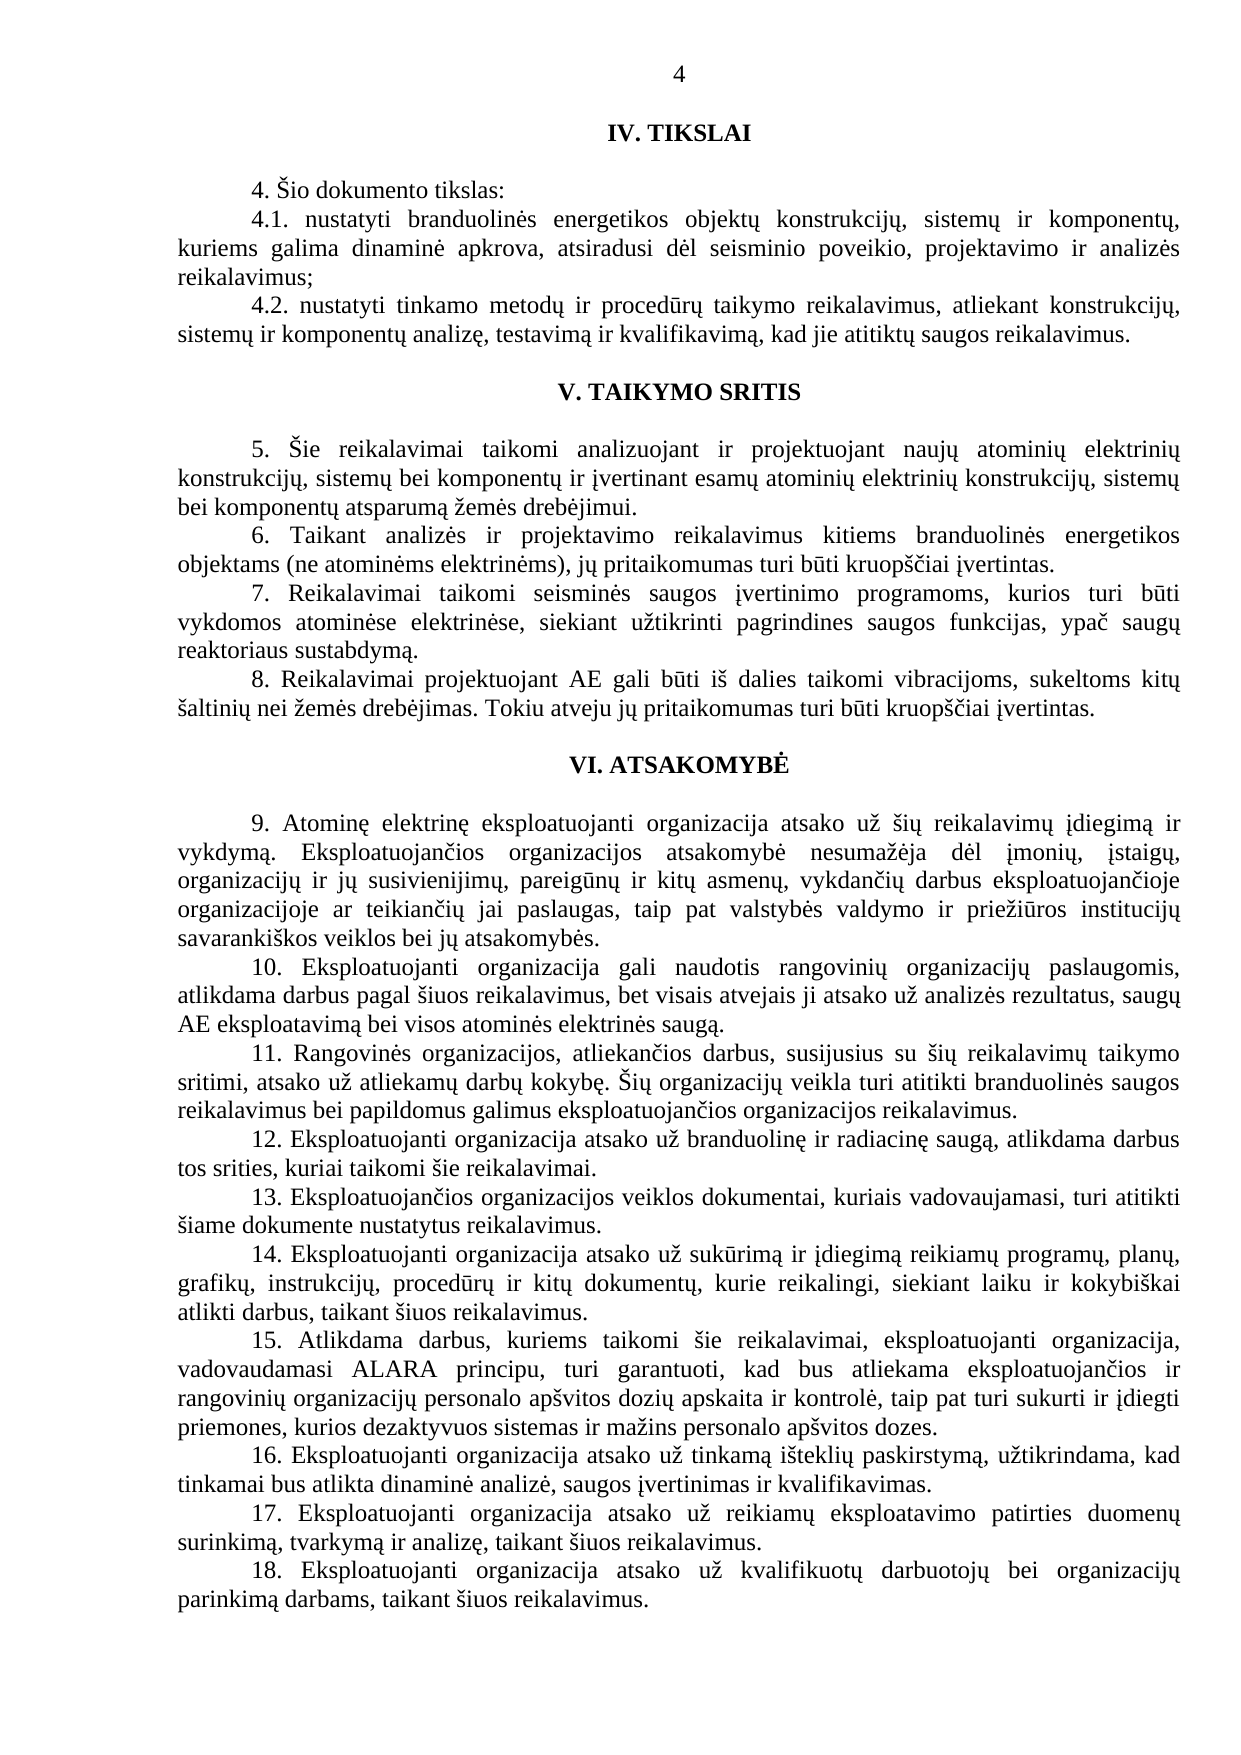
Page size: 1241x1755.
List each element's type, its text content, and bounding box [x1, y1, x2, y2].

text 4.1. nustatyti branduolinės energetikos objektų konstrukcijų, sistemų ir komponentų, kuriems galima dinaminė apkrova, atsiradusi dėl seisminio poveikio, projektavimo ir analizės reikalavimus; [177, 204, 1181, 291]
text 4. Šio dokumento tikslas: [177, 176, 1181, 204]
text VI. ATSAKOMYBĖ [177, 751, 1181, 779]
text 7. Reikalavimai taikomi seisminės saugos įvertinimo programoms, kurios turi būti vykdomos atominėse elektrinėse, siekiant užtikrinti pagrindines saugos funkcijas, ypač saugų reaktoriaus sustabdymą. [177, 578, 1181, 664]
text 11. Rangovinės organizacijos, atliekančios darbus, susijusius su šių reikalavimų taikymo sritimi, atsako už atliekamų darbų kokybę. Šių organizacijų veikla turi atitikti branduolinės saugos reikalavimus bei papildomus galimus eksploatuojančios organizacijos reikalavimus. [177, 1038, 1181, 1124]
text 13. Eksploatuojančios organizacijos veiklos dokumentai, kuriais vadovaujamasi, turi atitikti šiame dokumente nustatytus reikalavimus. [177, 1182, 1181, 1239]
text 4.2. nustatyti tinkamo metodų ir procedūrų taikymo reikalavimus, atliekant konstrukcijų, sistemų ir komponentų analizę, testavimą ir kvalifikavimą, kad jie atitiktų saugos reikalavimus. [177, 291, 1181, 348]
text 17. Eksploatuojanti organizacija atsako už reikiamų eksploatavimo patirties duomenų surinkimą, tvarkymą ir analizę, taikant šiuos reikalavimus. [177, 1498, 1181, 1556]
text 12. Eksploatuojanti organizacija atsako už branduolinę ir radiacinę saugą, atlikdama darbus tos srities, kuriai taikomi šie reikalavimai. [177, 1124, 1181, 1182]
text 6. Taikant analizės ir projektavimo reikalavimus kitiems branduolinės energetikos objektams (ne atominėms elektrinėms), jų pritaikomumas turi būti kruopščiai įvertintas. [177, 521, 1181, 578]
text 8. Reikalavimai projektuojant AE gali būti iš dalies taikomi vibracijoms, sukeltoms kitų šaltinių nei žemės drebėjimas. Tokiu atveju jų pritaikomumas turi būti kruopščiai įvertintas. [177, 664, 1181, 722]
text 14. Eksploatuojanti organizacija atsako už sukūrimą ir įdiegimą reikiamų programų, planų, grafikų, instrukcijų, procedūrų ir kitų dokumentų, kurie reikalingi, siekiant laiku ir kokybiškai atlikti darbus, taikant šiuos reikalavimus. [177, 1239, 1181, 1326]
text 9. Atominę elektrinę eksploatuojanti organizacija atsako už šių reikalavimų įdiegimą ir vykdymą. Eksploatuojančios organizacijos atsakomybė nesumažėja dėl įmonių, įstaigų, organizacijų ir jų susivienijimų, pareigūnų ir kitų asmenų, vykdančių darbus eksploatuojančioje organizacijoje ar teikiančių jai paslaugas, taip pat valstybės valdymo ir priežiūros institucijų savarankiškos veiklos bei jų atsakomybės. [177, 808, 1181, 952]
text 15. Atlikdama darbus, kuriems taikomi šie reikalavimai, eksploatuojanti organizacija, vadovaudamasi ALARA principu, turi garantuoti, kad bus atliekama eksploatuojančios ir rangovinių organizacijų personalo apšvitos dozių apskaita ir kontrolė, taip pat turi sukurti ir įdiegti priemones, kurios dezaktyvuos sistemas ir mažins personalo apšvitos dozes. [177, 1326, 1181, 1441]
text IV. TIKSLAI [177, 118, 1181, 147]
text 16. Eksploatuojanti organizacija atsako už tinkamą išteklių paskirstymą, užtikrindama, kad tinkamai bus atlikta dinaminė analizė, saugos įvertinimas ir kvalifikavimas. [177, 1441, 1181, 1498]
text 18. Eksploatuojanti organizacija atsako už kvalifikuotų darbuotojų bei organizacijų parinkimą darbams, taikant šiuos reikalavimus. [177, 1556, 1181, 1613]
text V. TAIKYMO SRITIS [177, 377, 1181, 406]
text 5. Šie reikalavimai taikomi analizuojant ir projektuojant naujų atominių elektrinių konstrukcijų, sistemų bei komponentų ir įvertinant esamų atominių elektrinių konstrukcijų, sistemų bei komponentų atsparumą žemės drebėjimui. [177, 434, 1181, 521]
text 10. Eksploatuojanti organizacija gali naudotis rangovinių organizacijų paslaugomis, atlikdama darbus pagal šiuos reikalavimus, bet visais atvejais ji atsako už analizės rezultatus, saugų AE eksploatavimą bei visos atominės elektrinės saugą. [177, 952, 1181, 1038]
